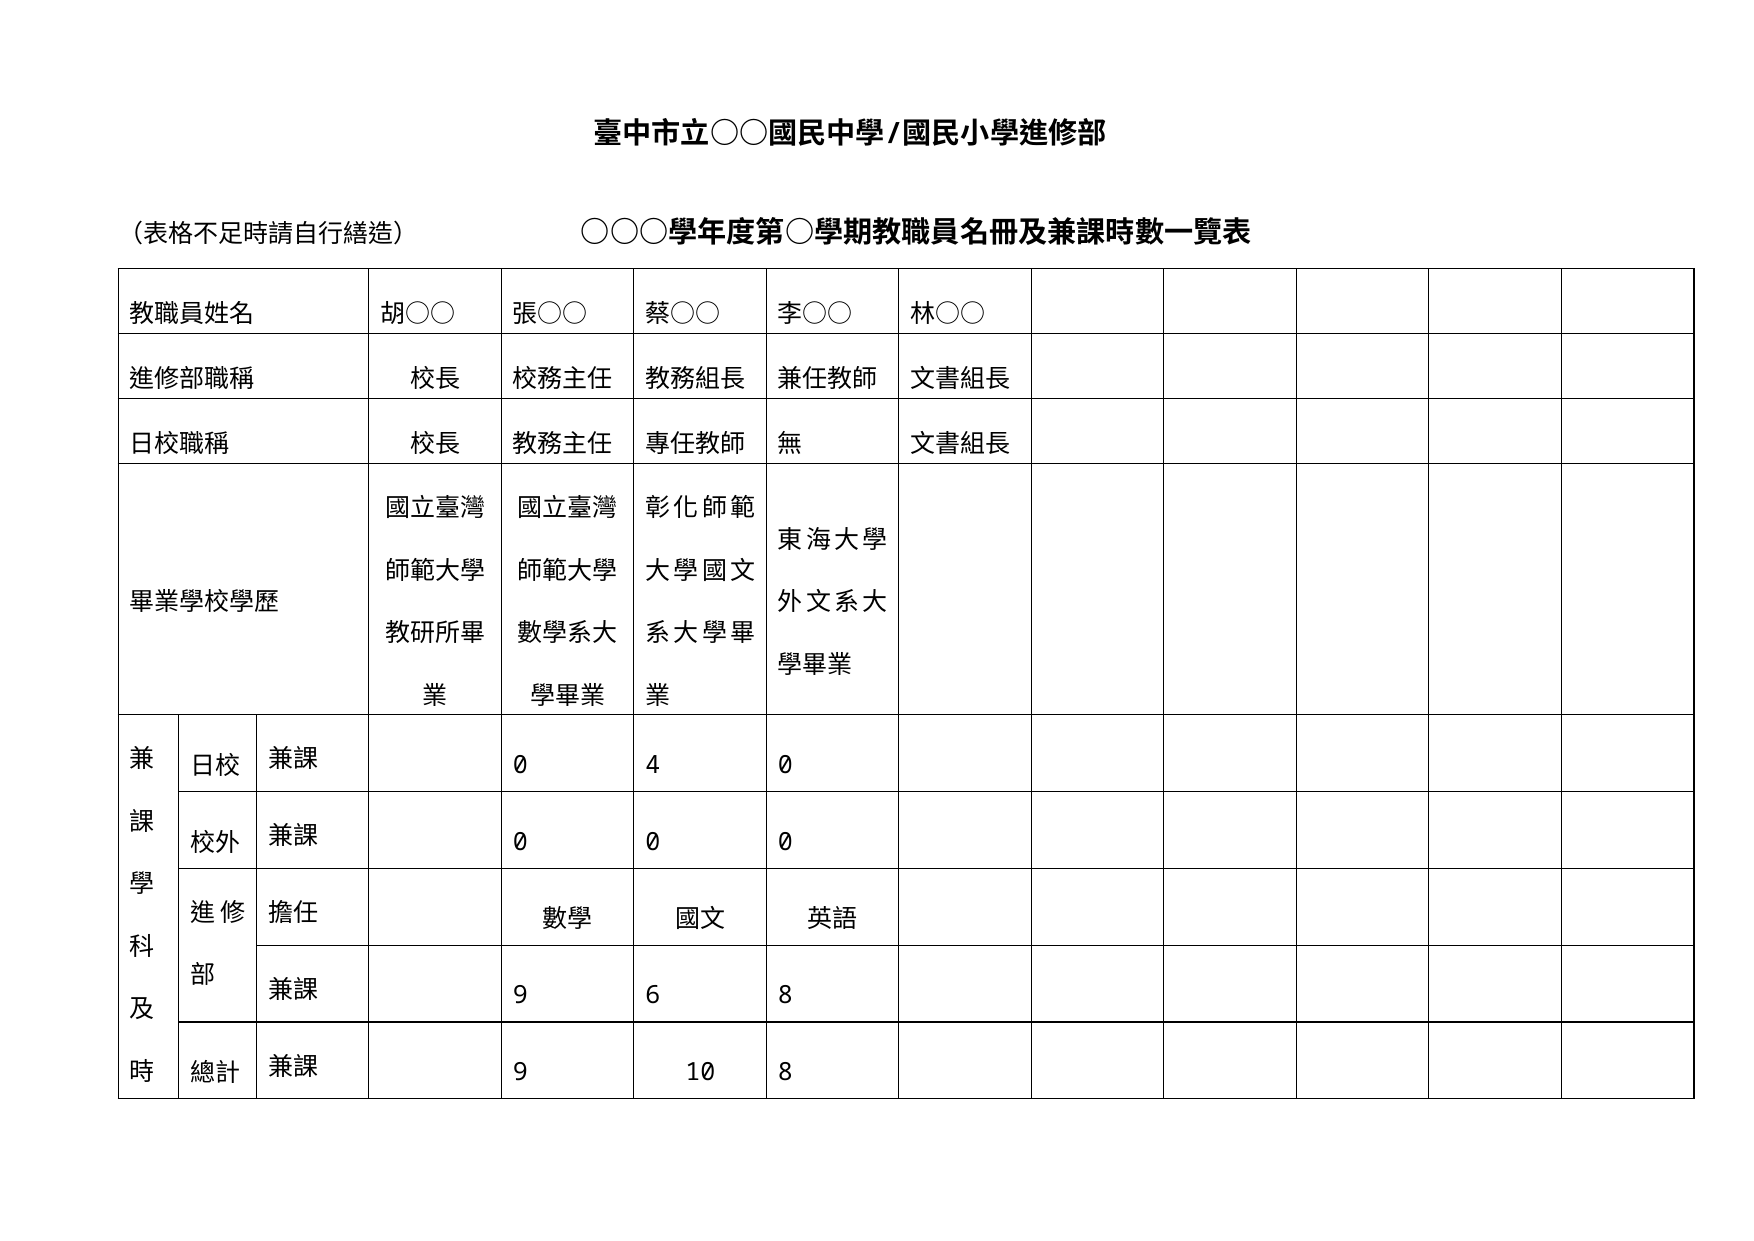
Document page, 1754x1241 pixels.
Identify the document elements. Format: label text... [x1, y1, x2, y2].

table_cell 日校 [179, 715, 256, 791]
table_cell 0 [502, 715, 633, 791]
table_cell [1032, 869, 1163, 944]
table_cell [1297, 715, 1428, 791]
table_cell [899, 792, 1031, 868]
table_cell 畢業學校學歷 [119, 464, 368, 714]
table_cell 教務主任 [502, 399, 633, 463]
table_cell [1562, 946, 1693, 1021]
table_cell [369, 946, 501, 1021]
text （表格不足時請自行繕造） ○○○學年度第○學期教職員名冊及兼課時數一覽表 [118, 188, 1636, 250]
table_cell [1429, 464, 1561, 714]
table_header [1562, 269, 1693, 333]
table_cell [1164, 334, 1296, 398]
table_header [1032, 269, 1163, 333]
table_cell [369, 1023, 501, 1098]
table_cell [1429, 715, 1561, 791]
table_cell [1297, 792, 1428, 868]
table_cell [1297, 334, 1428, 398]
table_cell [1164, 1023, 1296, 1098]
table_cell 文書組長 [899, 399, 1031, 463]
table_cell 4 [634, 715, 766, 791]
table_header 林○○ [899, 269, 1031, 333]
table_cell 6 [634, 946, 766, 1021]
table_cell [1297, 399, 1428, 463]
table_header 教職員姓名 [119, 269, 368, 333]
table_cell 兼課 時數 [257, 946, 368, 1021]
table_cell [1032, 334, 1163, 398]
table_cell 英語 [767, 869, 898, 944]
table_cell [1032, 792, 1163, 868]
table_cell 國立臺灣師範大學教研所畢業 [369, 464, 501, 714]
table_cell [1429, 334, 1561, 398]
table_cell 10 [634, 1023, 766, 1098]
table_cell 進修部 [179, 869, 256, 1021]
table_cell 0 [767, 715, 898, 791]
table_cell [1164, 869, 1296, 944]
table_cell [1032, 1023, 1163, 1098]
table_cell 0 [502, 792, 633, 868]
table_cell 校務主任 [502, 334, 633, 398]
table_cell [899, 715, 1031, 791]
table_cell 擔任 學科 [257, 869, 368, 944]
text 臺中市立○○國民中學/國民小學進修部 [118, 89, 1636, 151]
table_cell 數學 [502, 869, 633, 944]
table_cell [1562, 792, 1693, 868]
table_cell [1562, 1023, 1693, 1098]
table_cell [369, 869, 501, 944]
table_cell 0 [767, 792, 898, 868]
table_cell [1562, 715, 1693, 791]
table_cell 8 [767, 1023, 898, 1098]
table_header [1164, 269, 1296, 333]
table_cell 9 [502, 1023, 633, 1098]
table_cell [1032, 399, 1163, 463]
table_cell [369, 792, 501, 868]
table_cell [899, 464, 1031, 714]
table_header [1297, 269, 1428, 333]
table_header 張○○ [502, 269, 633, 333]
table_cell [1562, 399, 1693, 463]
table_cell 0 [634, 792, 766, 868]
table_cell [369, 715, 501, 791]
table_cell [1164, 715, 1296, 791]
table_cell 進修部職稱 [119, 334, 368, 398]
table_cell [1429, 869, 1561, 944]
table_cell 彰化師範大學國文系大學畢業 [634, 464, 766, 714]
table_cell [1297, 946, 1428, 1021]
table_cell [1032, 715, 1163, 791]
table_cell 國文 [634, 869, 766, 944]
table_cell 日校職稱 [119, 399, 368, 463]
table_header 胡○○ [369, 269, 501, 333]
table_cell [1429, 399, 1561, 463]
table_cell 兼課 總時數 [257, 1023, 368, 1098]
table_cell 9 [502, 946, 633, 1021]
table_cell [899, 869, 1031, 944]
table_cell 東海大學外文系大學畢業 [767, 464, 898, 714]
table_header 李○○ [767, 269, 898, 333]
table_cell [1562, 869, 1693, 944]
table_cell [1032, 464, 1163, 714]
table_cell [1562, 464, 1693, 714]
table_cell 校長 [369, 334, 501, 398]
table_cell [1164, 464, 1296, 714]
table_cell [1164, 399, 1296, 463]
table_cell 文書組長 [899, 334, 1031, 398]
table_cell 國立臺灣師範大學數學系大學畢業 [502, 464, 633, 714]
table_cell [1297, 464, 1428, 714]
table_cell [1429, 946, 1561, 1021]
table_cell [1429, 1023, 1561, 1098]
table_cell 兼課 時數 [257, 715, 368, 791]
table_cell 兼課學科及時數 [119, 715, 178, 1098]
table_cell 無 [767, 399, 898, 463]
table_cell 校外 [179, 792, 256, 868]
table_cell [899, 946, 1031, 1021]
table_cell 專任教師 [634, 399, 766, 463]
table_cell [1164, 946, 1296, 1021]
table_cell 兼課 時數 [257, 792, 368, 868]
table_cell 校長 [369, 399, 501, 463]
table_cell [1297, 1023, 1428, 1098]
table_cell [1164, 792, 1296, 868]
table_cell 總計 [179, 1023, 256, 1098]
table_header 蔡○○ [634, 269, 766, 333]
table_cell [1297, 869, 1428, 944]
table_header [1429, 269, 1561, 333]
table_cell [899, 1023, 1031, 1098]
table_cell 8 [767, 946, 898, 1021]
table_cell [1429, 792, 1561, 868]
table_cell 教務組長 [634, 334, 766, 398]
table_cell [1562, 334, 1693, 398]
table_cell 兼任教師 [767, 334, 898, 398]
table_cell [1032, 946, 1163, 1021]
